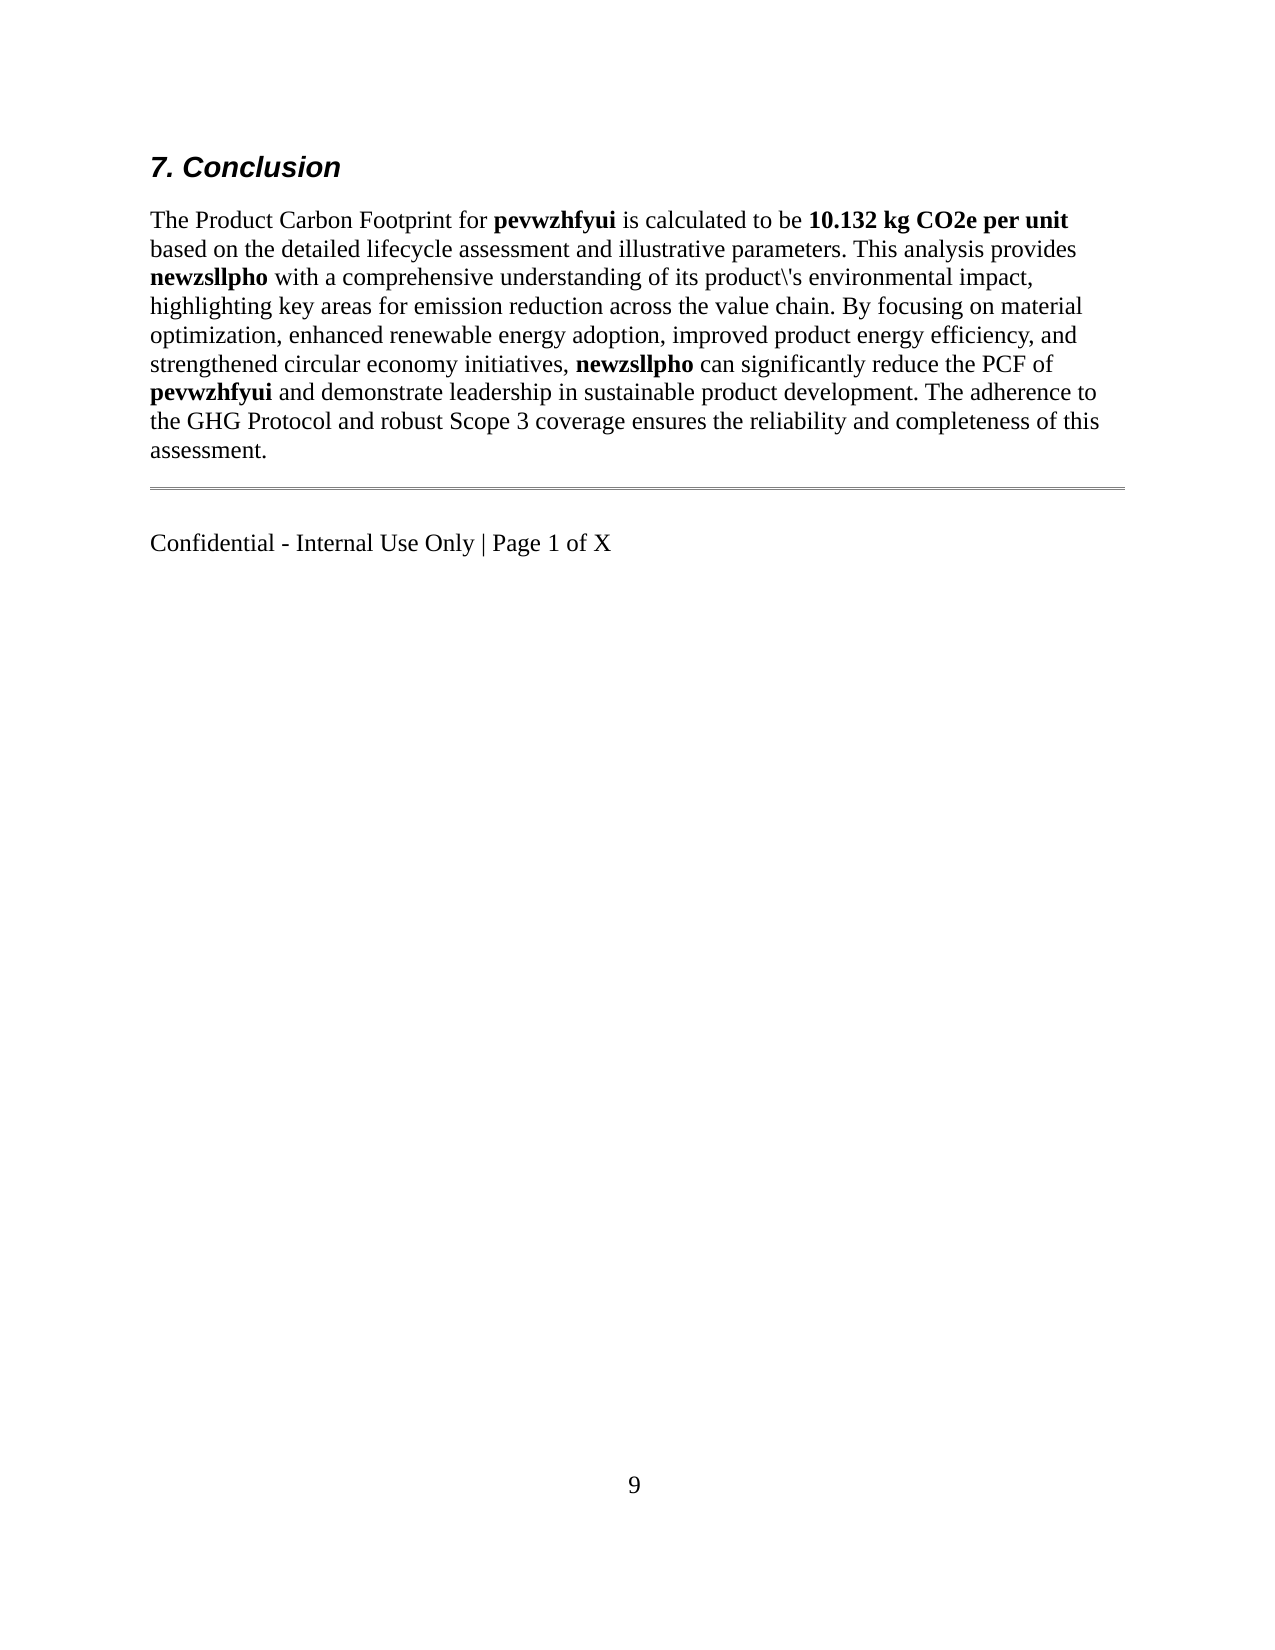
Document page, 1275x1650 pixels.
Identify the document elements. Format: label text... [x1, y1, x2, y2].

text Confidential - Internal Use Only | Page 1 of X [150, 528, 1125, 557]
text The Product Carbon Footprint for pevwzhfyui is calculated to be 10.132 kg CO2e per unit based on the detailed lifecycle assessment and illustrative parameters. This analysis provides newzsllpho with a comprehensive understanding of its product\'s environmental impact, highlighting key areas for emission reduction across the value chain. By focusing on material optimization, enhanced renewable energy adoption, improved product energy efficiency, and strengthened circular economy initiatives, newzsllpho can significantly reduce the PCF of pevwzhfyui and demonstrate leadership in sustainable product development. The adherence to the GHG Protocol and robust Scope 3 coverage ensures the reliability and completeness of this assessment. [150, 205, 1125, 464]
subtitle 7. Conclusion [150, 150, 1125, 183]
